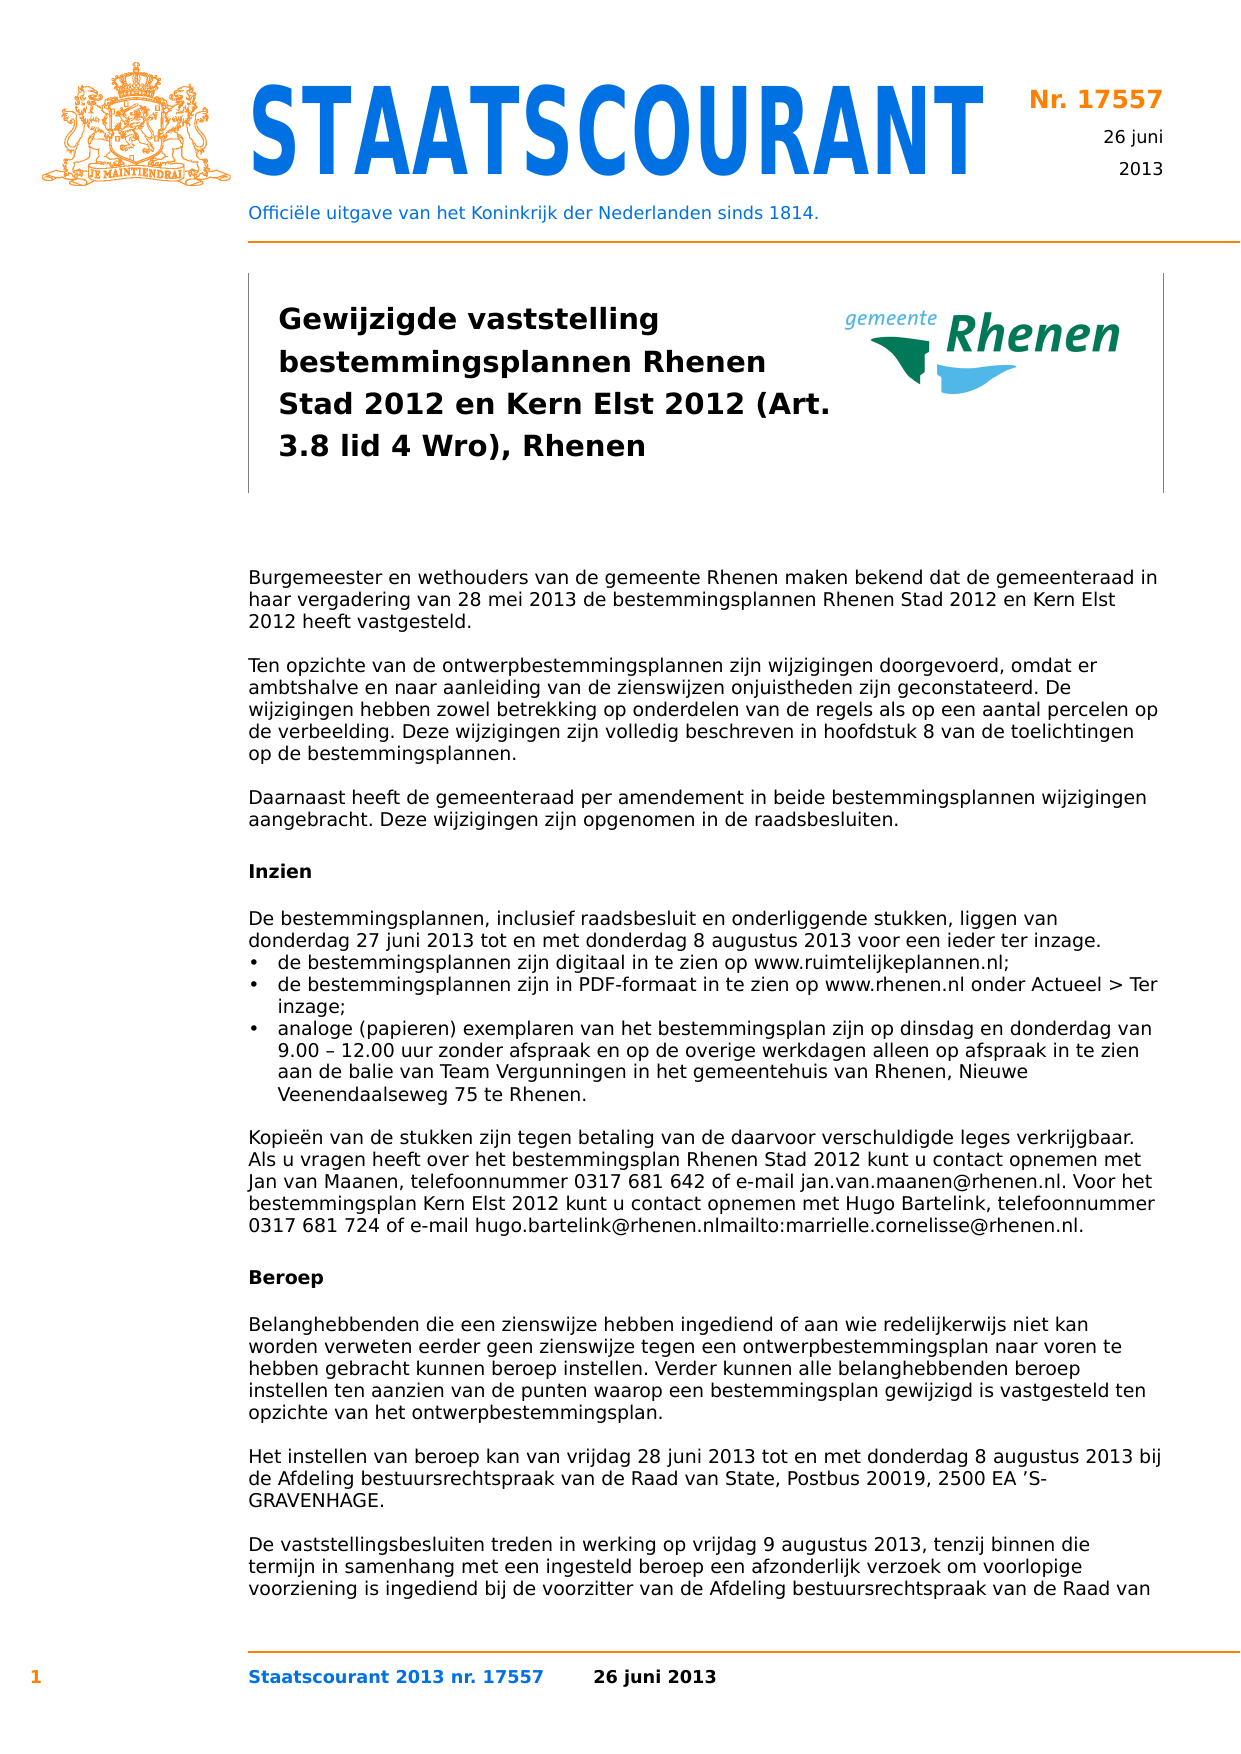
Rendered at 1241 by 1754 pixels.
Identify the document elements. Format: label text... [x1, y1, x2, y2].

picture [41, 62, 231, 186]
picture [838, 302, 1134, 403]
table_cell Officiële uitgave van het Koninkrijk der Nederlanden sinds 1814. [248, 203, 1240, 241]
text Ten opzichte van de ontwerpbestemmingsplannen zijn wijzigingen doorgevoerd, omdat er ambtshalve en naar aanleiding van de zienswijzen onjuistheden zijn geconstateerd. De wijzigingen hebben zowel betrekking op onderdelen van de regels als op een aantal percelen op de verbeelding. Deze wijzigingen zijn volledig beschreven in hoofdstuk 8 van de toelichtingen op de bestemmingsplannen. [248, 655, 1163, 765]
table_cell 26 juni [998, 121, 1240, 153]
subtitle Beroep [248, 1267, 1163, 1289]
table_cell 2013 [998, 153, 1240, 203]
text Het instellen van beroep kan van vrijdag 28 juni 2013 tot en met donderdag 8 augustus 2013 bij de Afdeling bestuursrechtspraak van de Raad van State, Postbus 20019, 2500 EA ’S-GRAVENHAGE. [248, 1446, 1163, 1512]
text • analoge (papieren) exemplaren van het bestemmingsplan zijn op dinsdag en donderdag van 9.00 – 12.00 uur zonder afspraak en op de overige werkdagen alleen op afspraak in te zien aan de balie van Team Vergunningen in het gemeentehuis van Rhenen, Nieuwe Veenendaalseweg 75 te Rhenen. [248, 1017, 1163, 1105]
text • de bestemmingsplannen zijn digitaal in te zien op www.ruimtelijkeplannen.nl; [248, 952, 1163, 973]
table_header Nr. 17557 [998, 62, 1240, 121]
text De bestemmingsplannen, inclusief raadsbesluit en onderliggende stukken, liggen van donderdag 27 juni 2013 tot en met donderdag 8 augustus 2013 voor een ieder ter inzage. [248, 908, 1163, 952]
table_header STAATSCOURANT [248, 62, 998, 203]
subtitle Inzien [248, 861, 1163, 883]
table_header [25, 62, 248, 241]
text Daarnaast heeft de gemeenteraad per amendement in beide bestemmingsplannen wijzigingen aangebracht. Deze wijzigingen zijn opgenomen in de raadsbesluiten. [248, 787, 1163, 831]
text • de bestemmingsplannen zijn in PDF-formaat in te zien op www.rhenen.nl onder Actueel > Ter inzage; [248, 973, 1163, 1017]
subtitle Gewijzigde vaststelling bestemmingsplannen Rhenen Stad 2012 en Kern Elst 2012 (Art. 3.8 lid 4 Wro), Rhenen [249, 273, 1163, 493]
text De vaststellingsbesluiten treden in werking op vrijdag 9 augustus 2013, tenzij binnen die termijn in samenhang met een ingesteld beroep een afzonderlijk verzoek om voorlopige voorziening is ingediend bij de voorzitter van de Afdeling bestuursrechtspraak van de Raad van [248, 1534, 1163, 1600]
text Burgemeester en wethouders van de gemeente Rhenen maken bekend dat de gemeenteraad in haar vergadering van 28 mei 2013 de bestemmingsplannen Rhenen Stad 2012 en Kern Elst 2012 heeft vastgesteld. [248, 567, 1163, 633]
text Kopieën van de stukken zijn tegen betaling van de daarvoor verschuldigde leges verkrijgbaar. Als u vragen heeft over het bestemmingsplan Rhenen Stad 2012 kunt u contact opnemen met Jan van Maanen, telefoonnummer 0317 681 642 of e-mail jan.van.maanen@rhenen.nl. Voor het bestemmingsplan Kern Elst 2012 kunt u contact opnemen met Hugo Bartelink, telefoonnummer 0317 681 724 of e-mail hugo.bartelink@rhenen.nlmailto:marrielle.cornelisse@rhenen.nl. [248, 1127, 1163, 1237]
text Belanghebbenden die een zienswijze hebben ingediend of aan wie redelijkerwijs niet kan worden verweten eerder geen zienswijze tegen een ontwerpbestemmingsplan naar voren te hebben gebracht kunnen beroep instellen. Verder kunnen alle belanghebbenden beroep instellen ten aanzien van de punten waarop een bestemmingsplan gewijzigd is vastgesteld ten opzichte van het ontwerpbestemmingsplan. [248, 1314, 1163, 1424]
